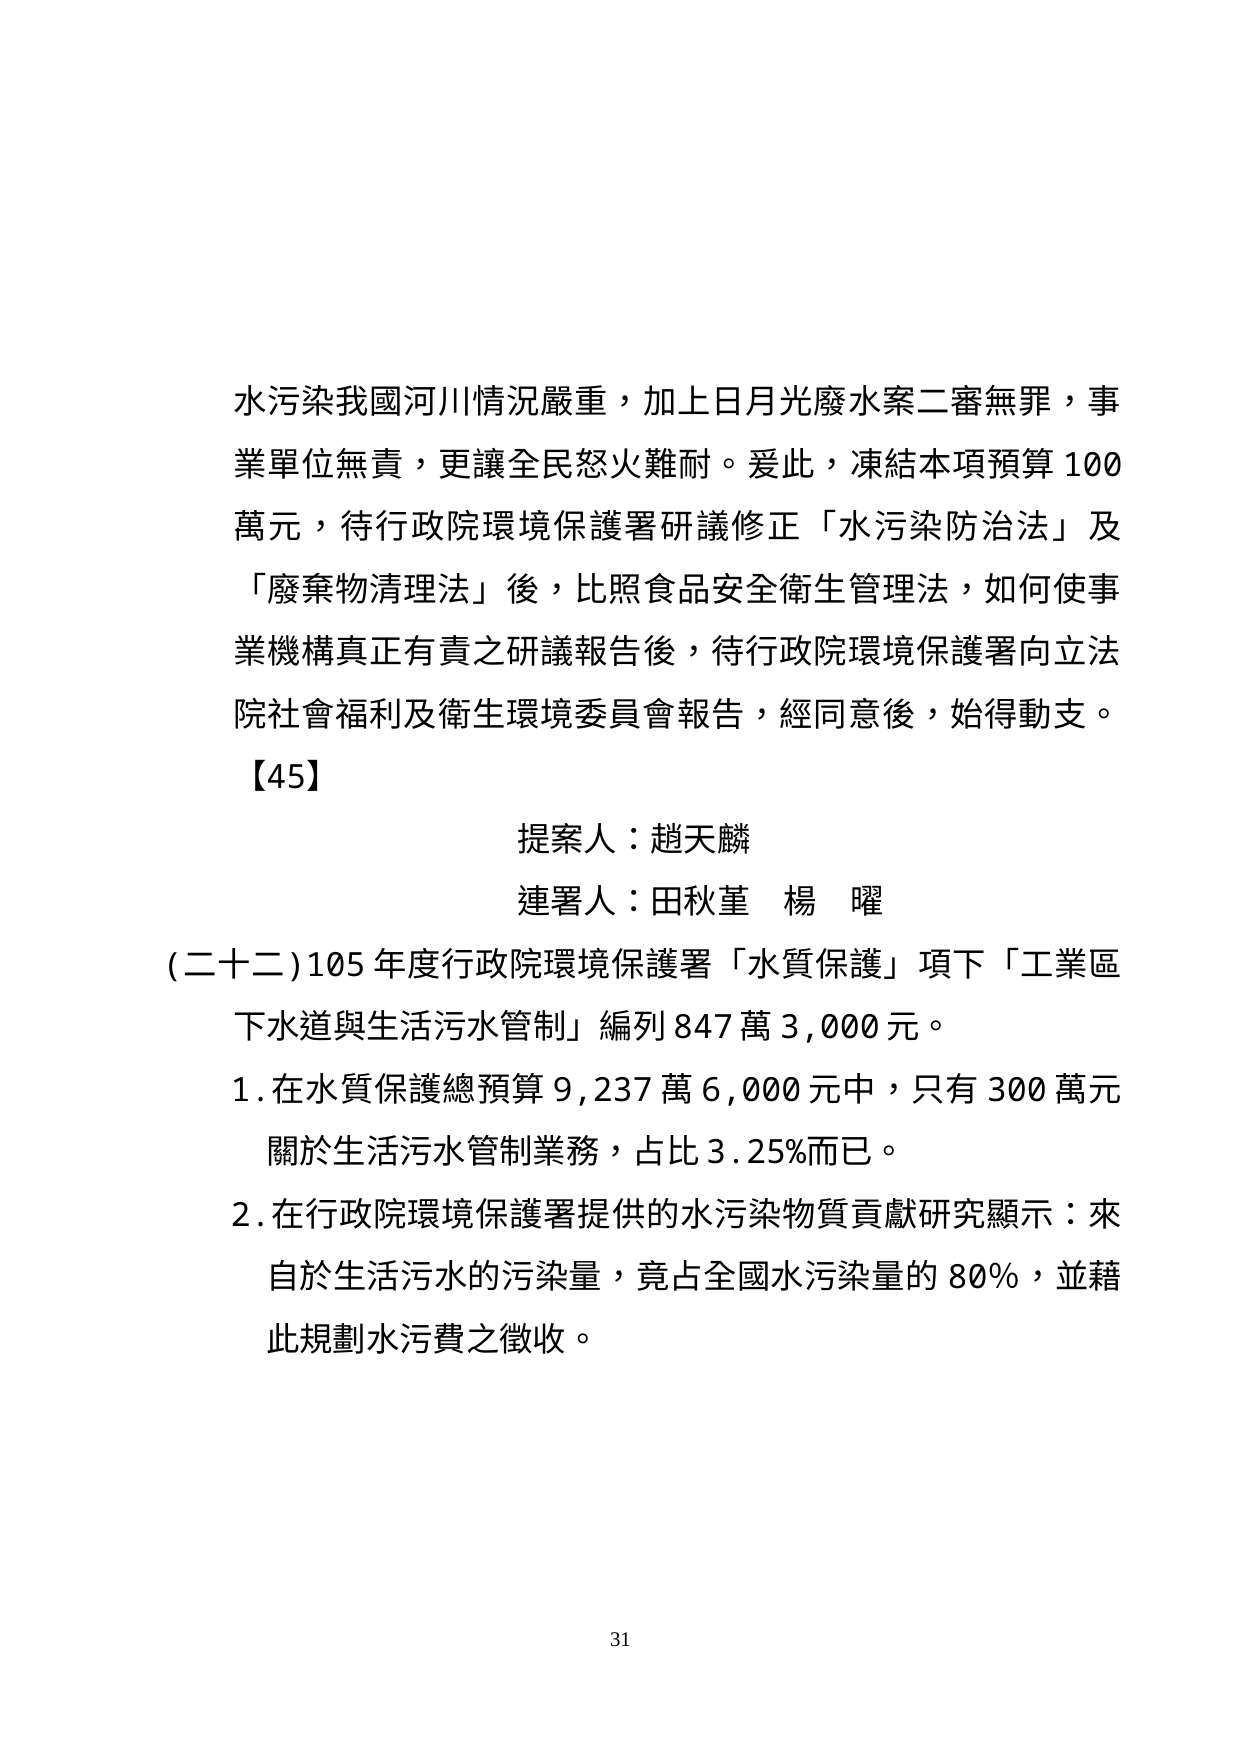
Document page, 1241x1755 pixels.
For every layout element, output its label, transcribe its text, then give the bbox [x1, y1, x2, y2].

text 連署人：田秋堇 楊 曜 [118, 858, 1122, 920]
text 1.在水質保護總預算9,237萬6,000元中，只有300萬元關於生活污水管制業務，占比3.25%而已。 [230, 1045, 1122, 1170]
text 2.在行政院環境保護署提供的水污染物質貢獻研究顯示：來自於生活污水的污染量，竟占全國水污染量的80％，並藉此規劃水污費之徵收。 [230, 1170, 1122, 1358]
text (二十二)105年度行政院環境保護署「水質保護」項下「工業區下水道與生活污水管制」編列847萬3,000元。 [162, 920, 1122, 1045]
text 水污染我國河川情況嚴重，加上日月光廢水案二審無罪，事業單位無責，更讓全民怒火難耐。爰此，凍結本項預算100萬元，待行政院環境保護署研議修正「水污染防治法」及「廢棄物清理法」後，比照食品安全衛生管理法，如何使事業機構真正有責之研議報告後，待行政院環境保護署向立法院社會福利及衛生環境委員會報告，經同意後，始得動支。【45】 [162, 358, 1122, 795]
text 提案人：趙天麟 [118, 795, 1122, 858]
